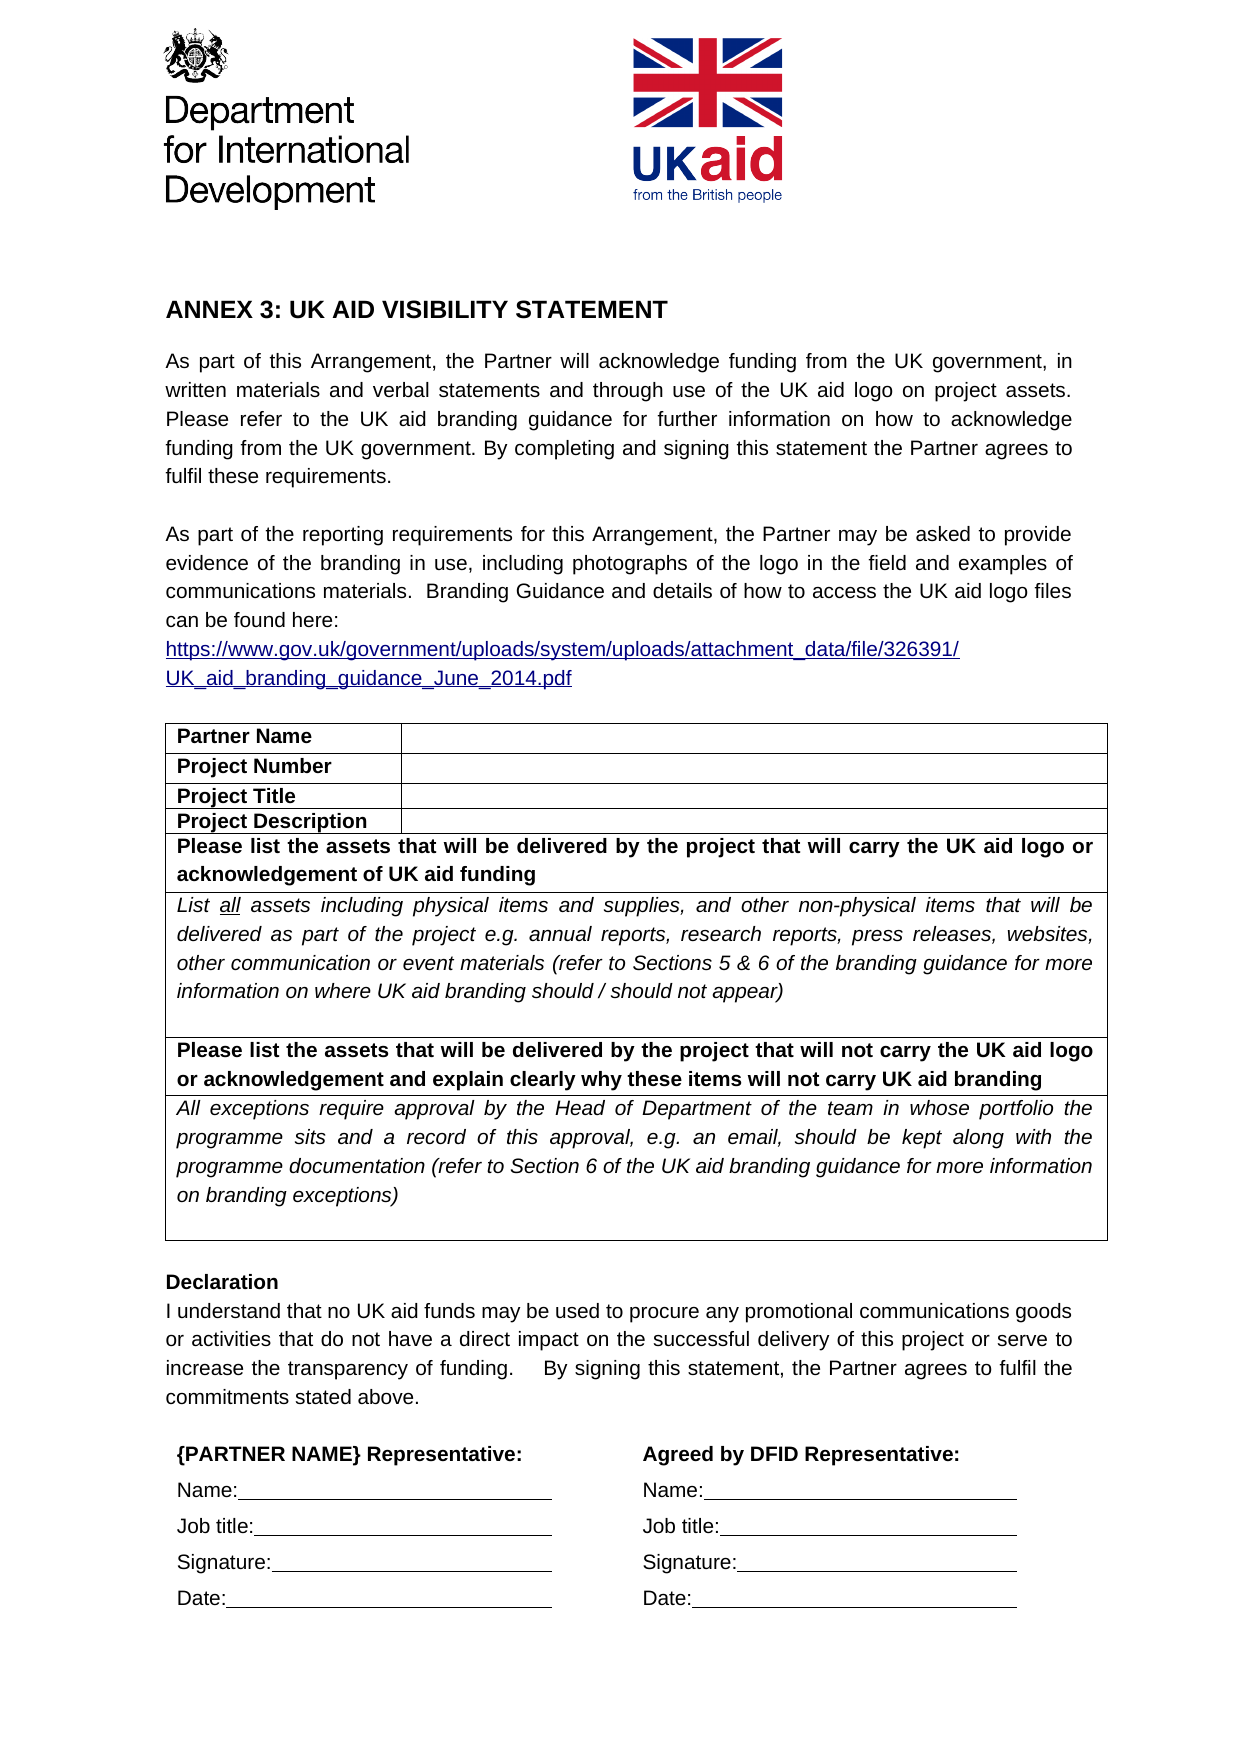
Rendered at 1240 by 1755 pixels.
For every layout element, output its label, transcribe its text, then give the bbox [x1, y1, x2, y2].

table_cell List all assets including physical items and supplies, and other non-physical items that will be delivered as part of the project e.g. annual reports, research reports, press releases, websites, other communication or event materials (refer to Sections 5 & 6 of the branding guidance for more information on where UK aid branding should / should not appear) [166, 893, 1107, 1037]
table_header Agreed by DFID Representative: Name: Job title: Signature: Date: [631, 1442, 1107, 1624]
text Declaration I understand that no UK aid funds may be used to procure any promotional communications goods or activities that do not have a direct impact on the successful delivery of this project or serve to increase the transparency of funding. By signing this statement, the Partner agrees to fulfil the commitments stated above. [165, 1270, 1074, 1409]
table_cell [402, 784, 1107, 807]
text https://www.gov.uk/government/uploads/system/uploads/attachment_data/file/326391/UK_aid_branding_guidance_June_2014.pdf [165, 637, 1074, 689]
text As part of this Arrangement, the Partner will acknowledge funding from the UK government, in written materials and verbal statements and through use of the UK aid logo on project assets. Please refer to the UK aid branding guidance for further information on how to acknowledge funding from the UK government. By completing and signing this statement the Partner agrees to fulfil these requirements. [165, 349, 1074, 488]
table_header [402, 724, 1107, 753]
table_cell [402, 809, 1107, 832]
table_header Partner Name [166, 724, 401, 753]
table_cell [402, 754, 1107, 782]
text ANNEX 3: UK AID VISIBILITY STATEMENT [165, 295, 1074, 324]
table_cell Project Description [166, 809, 401, 832]
text As part of the reporting requirements for this Arrangement, the Partner may be asked to provide evidence of the branding in use, including photographs of the logo in the field and examples of communications materials. Branding Guidance and details of how to access the UK aid logo files can be found here: [165, 522, 1074, 632]
table_header {PARTNER NAME} Representative: Name: Job title: Signature: Date: [165, 1442, 631, 1624]
table_cell All exceptions require approval by the Head of Department of the team in whose portfolio the programme sits and a record of this approval, e.g. an email, should be kept along with the programme documentation (refer to Section 6 of the UK aid branding guidance for more information on branding exceptions) [166, 1096, 1107, 1240]
table_cell Project Title [166, 784, 401, 807]
table_cell Please list the assets that will be delivered by the project that will not carry the UK aid logo or acknowledgement and explain clearly why these items will not carry UK aid branding [166, 1038, 1107, 1095]
table_cell Please list the assets that will be delivered by the project that will carry the UK aid logo or acknowledgement of UK aid funding [166, 834, 1107, 892]
table_cell Project Number [166, 754, 401, 782]
